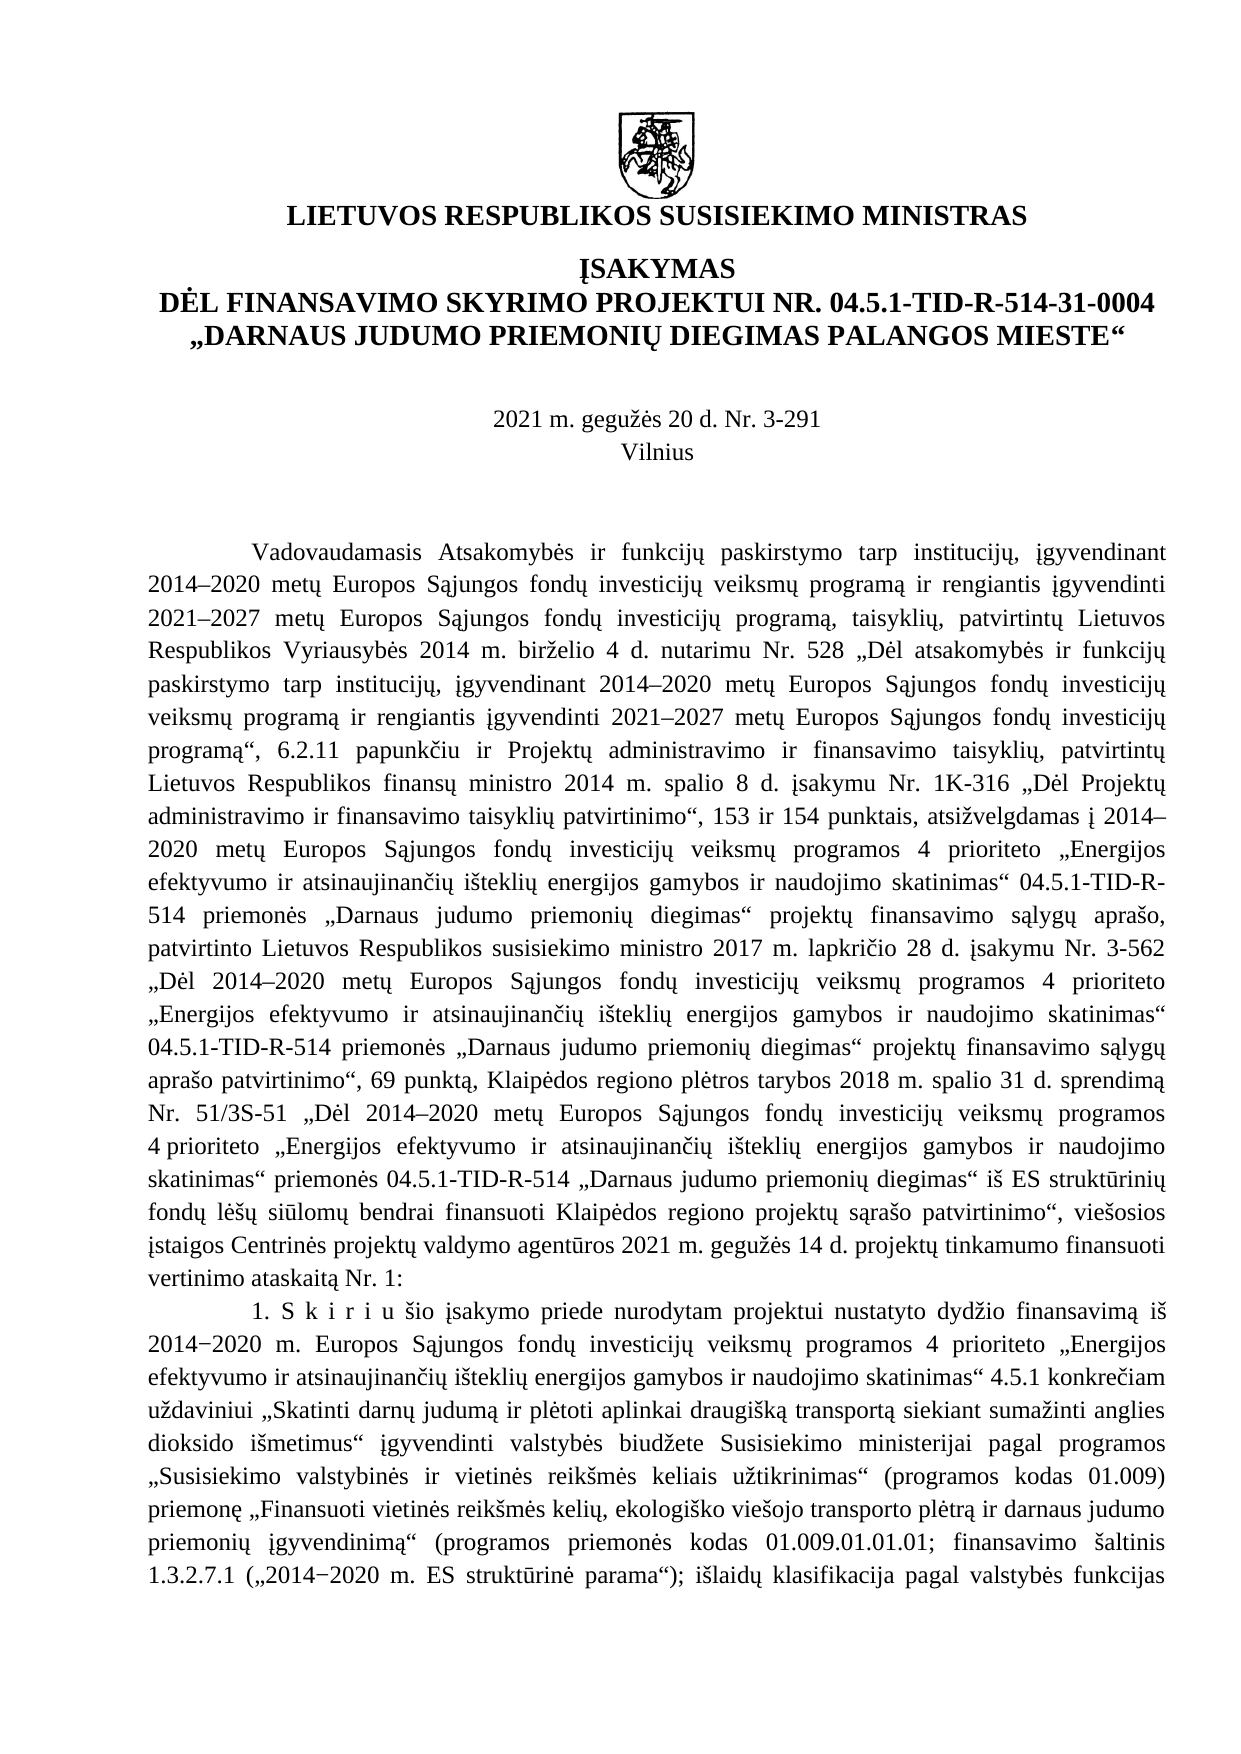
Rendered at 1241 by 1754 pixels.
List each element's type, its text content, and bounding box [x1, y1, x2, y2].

text DĖL FINANSAVIMO SKYRIMO PROJEKTUI NR. 04.5.1-TID-R-514-31-0004 „DARNAUS JUDUMO PRIEMONIŲ DIEGIMAS PALANGOS MIESTE“ [148, 285, 1167, 352]
text ĮSAKYMAS [148, 251, 1167, 285]
text Vadovaudamasis Atsakomybės ir funkcijų paskirstymo tarp institucijų, įgyvendinant 2014–2020 metų Europos Sąjungos fondų investicijų veiksmų programą ir rengiantis įgyvendinti 2021–2027 metų Europos Sąjungos fondų investicijų programą, taisyklių, patvirtintų Lietuvos Respublikos Vyriausybės 2014 m. birželio 4 d. nutarimu Nr. 528 „Dėl atsakomybės ir funkcijų paskirstymo tarp institucijų, įgyvendinant 2014–2020 metų Europos Sąjungos fondų investicijų veiksmų programą ir rengiantis įgyvendinti 2021–2027 metų Europos Sąjungos fondų investicijų programą“, 6.2.11 papunkčiu ir Projektų administravimo ir finansavimo taisyklių, patvirtintų Lietuvos Respublikos finansų ministro 2014 m. spalio 8 d. įsakymu Nr. 1K-316 „Dėl Projektų administravimo ir finansavimo taisyklių patvirtinimo“, 153 ir 154 punktais, atsižvelgdamas į 2014–2020 metų Europos Sąjungos fondų investicijų veiksmų programos 4 prioriteto „Energijos efektyvumo ir atsinaujinančių išteklių energijos gamybos ir naudojimo skatinimas“ 04.5.1-TID-R-514 priemonės „Darnaus judumo priemonių diegimas“ projektų finansavimo sąlygų aprašo, patvirtinto Lietuvos Respublikos susisiekimo ministro 2017 m. lapkričio 28 d. įsakymu Nr. 3-562 „Dėl 2014–2020 metų Europos Sąjungos fondų investicijų veiksmų programos 4 prioriteto „Energijos efektyvumo ir atsinaujinančių išteklių energijos gamybos ir naudojimo skatinimas“ 04.5.1-TID-R-514 priemonės „Darnaus judumo priemonių diegimas“ projektų finansavimo sąlygų aprašo patvirtinimo“, 69 punktą, Klaipėdos regiono plėtros tarybos 2018 m. spalio 31 d. sprendimą Nr. 51/3S-51 „Dėl 2014–2020 metų Europos Sąjungos fondų investicijų veiksmų programos 4 prioriteto „Energijos efektyvumo ir atsinaujinančių išteklių energijos gamybos ir naudojimo skatinimas“ priemonės 04.5.1-TID-R-514 „Darnaus judumo priemonių diegimas“ iš ES struktūrinių fondų lėšų siūlomų bendrai finansuoti Klaipėdos regiono projektų sąrašo patvirtinimo“, viešosios įstaigos Centrinės projektų valdymo agentūros 2021 m. gegužės 14 d. projektų tinkamumo finansuoti vertinimo ataskaitą Nr. 1: [148, 537, 1167, 1292]
text Vilnius [148, 437, 1167, 466]
text LIETUVOS RESPUBLIKOS SUSISIEKIMO MINISTRAS [148, 198, 1167, 232]
text 1. Skiriu šio įsakymo priede nurodytam projektui nustatyto dydžio finansavimą iš 2014−2020 m. Europos Sąjungos fondų investicijų veiksmų programos 4 prioriteto „Energijos efektyvumo ir atsinaujinančių išteklių energijos gamybos ir naudojimo skatinimas“ 4.5.1 konkrečiam uždaviniui „Skatinti darnų judumą ir plėtoti aplinkai draugišką transportą siekiant sumažinti anglies dioksido išmetimus“ įgyvendinti valstybės biudžete Susisiekimo ministerijai pagal programos „Susisiekimo valstybinės ir vietinės reikšmės keliais užtikrinimas“ (programos kodas 01.009) priemonę „Finansuoti vietinės reikšmės kelių, ekologiško viešojo transporto plėtrą ir darnaus judumo priemonių įgyvendinimą“ (programos priemonės kodas 01.009.01.01.01; finansavimo šaltinis 1.3.2.7.1 („2014−2020 m. ES struktūrinė parama“); išlaidų klasifikacija pagal valstybės funkcijas [148, 1296, 1167, 1589]
text 2021 m. gegužės 20 d. Nr. 3-291 [148, 404, 1167, 433]
